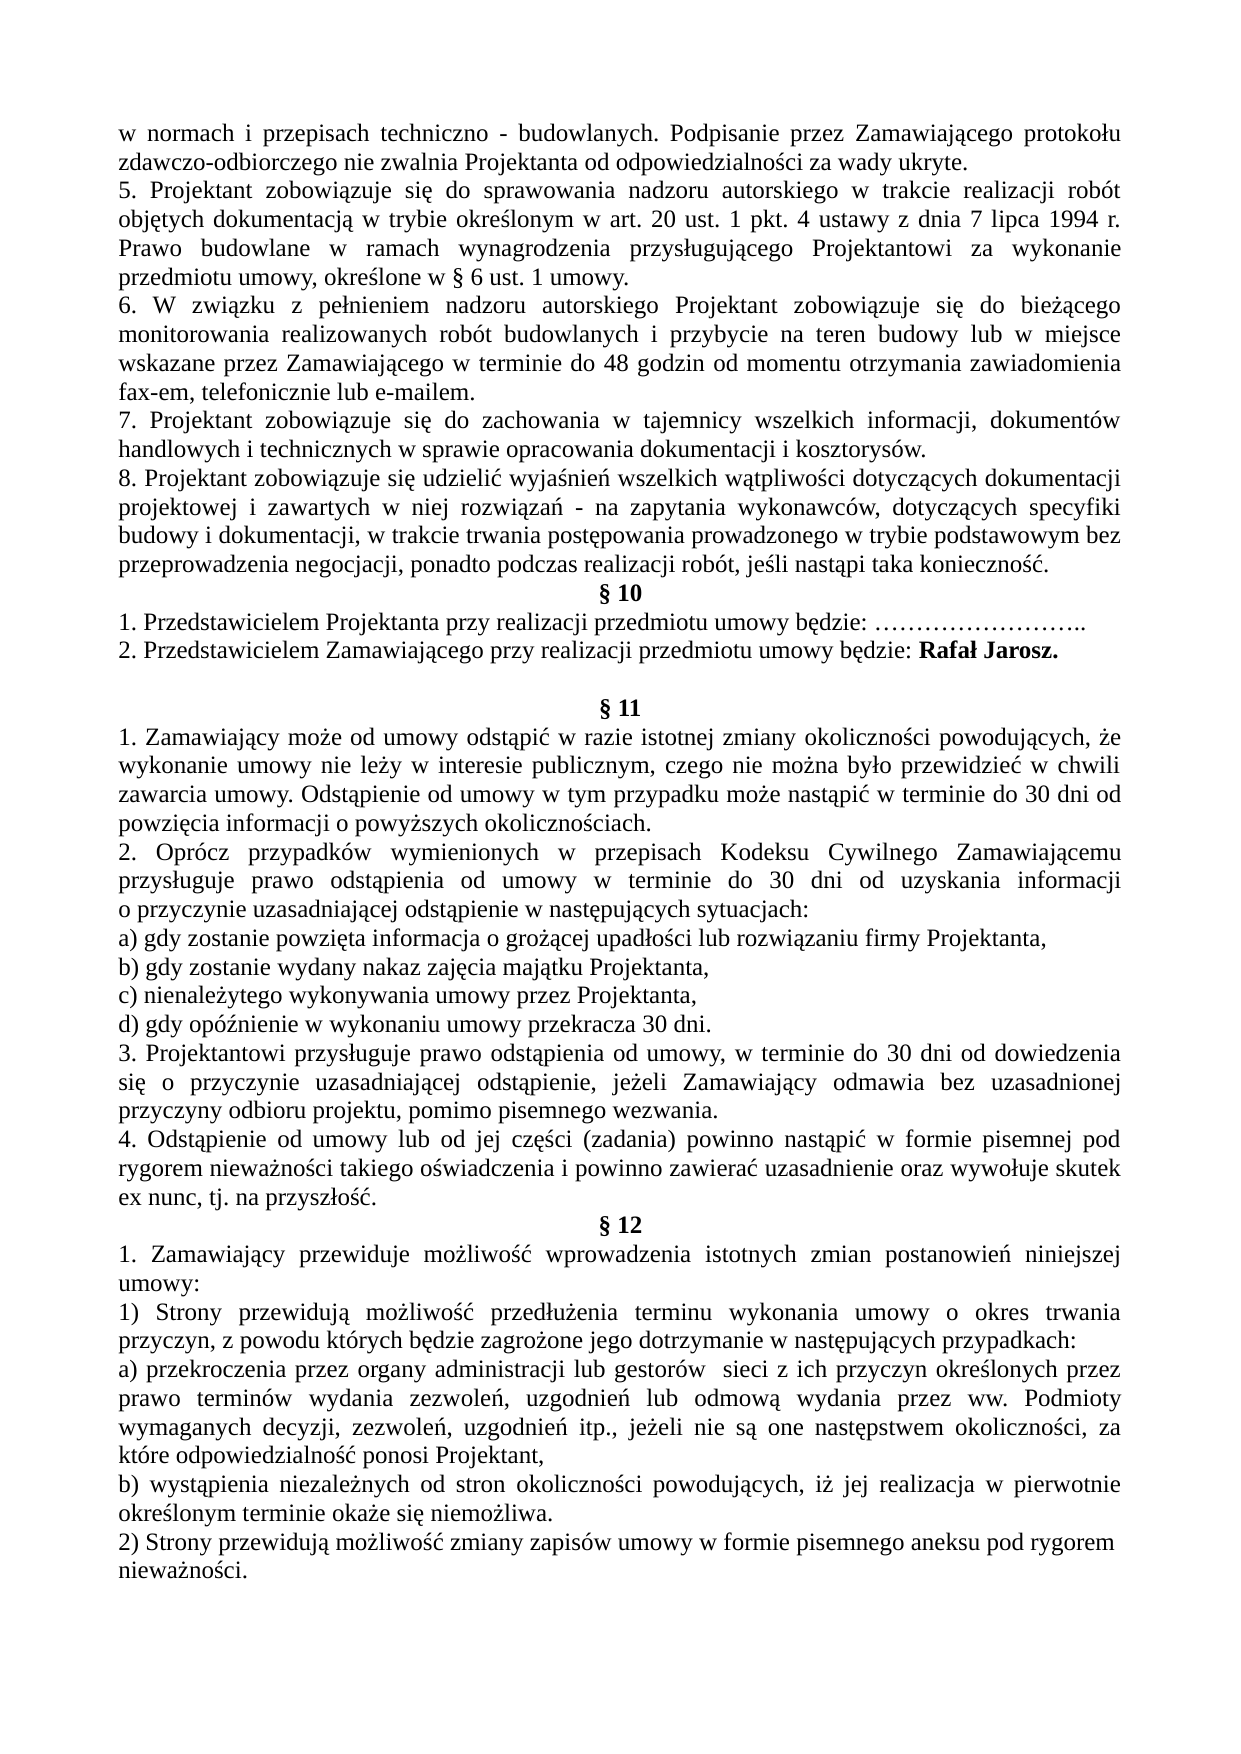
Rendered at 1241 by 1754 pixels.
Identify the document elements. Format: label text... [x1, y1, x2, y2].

text 4. Odstąpienie od umowy lub od jej części (zadania) powinno nastąpić w formie pisemnej pod rygorem nieważności takiego oświadczenia i powinno zawierać uzasadnienie oraz wywołuje skutek ex nunc, tj. na przyszłość. [118, 1124, 1122, 1211]
text § 10 [118, 578, 1122, 607]
text 1. Przedstawicielem Projektanta przy realizacji przedmiotu umowy będzie: …………………….. [118, 607, 1122, 636]
text 2) Strony przewidują możliwość zmiany zapisów umowy w formie pisemnego aneksu pod rygorem nieważności. [118, 1527, 1122, 1584]
text 5. Projektant zobowiązuje się do sprawowania nadzoru autorskiego w trakcie realizacji robót objętych dokumentacją w trybie określonym w art. 20 ust. 1 pkt. 4 ustawy z dnia 7 lipca 1994 r. Prawo budowlane w ramach wynagrodzenia przysługującego Projektantowi za wykonanie przedmiotu umowy, określone w § 6 ust. 1 umowy. [118, 176, 1122, 291]
text 1) Strony przewidują możliwość przedłużenia terminu wykonania umowy o okres trwania przyczyn, z powodu których będzie zagrożone jego dotrzymanie w następujących przypadkach: [118, 1297, 1122, 1354]
text b) gdy zostanie wydany nakaz zajęcia majątku Projektanta, [118, 952, 1122, 981]
text 6. W związku z pełnieniem nadzoru autorskiego Projektant zobowiązuje się do bieżącego monitorowania realizowanych robót budowlanych i przybycie na teren budowy lub w miejsce wskazane przez Zamawiającego w terminie do 48 godzin od momentu otrzymania zawiadomienia fax-em, telefonicznie lub e-mailem. [118, 291, 1122, 406]
text § 12 [118, 1211, 1122, 1239]
text § 11 [118, 693, 1122, 722]
text c) nienależytego wykonywania umowy przez Projektanta, [118, 981, 1122, 1009]
text 3. Projektantowi przysługuje prawo odstąpienia od umowy, w terminie do 30 dni od dowiedzenia się o przyczynie uzasadniającej odstąpienie, jeżeli Zamawiający odmawia bez uzasadnionej przyczyny odbioru projektu, pomimo pisemnego wezwania. [118, 1038, 1122, 1124]
text a) przekroczenia przez organy administracji lub gestorów sieci z ich przyczyn określonych przez prawo terminów wydania zezwoleń, uzgodnień lub odmową wydania przez ww. Podmioty wymaganych decyzji, zezwoleń, uzgodnień itp., jeżeli nie są one następstwem okoliczności, za które odpowiedzialność ponosi Projektant, [118, 1354, 1122, 1469]
text 2. Oprócz przypadków wymienionych w przepisach Kodeksu Cywilnego Zamawiającemu przysługuje prawo odstąpienia od umowy w terminie do 30 dni od uzyskania informacji o przyczynie uzasadniającej odstąpienie w następujących sytuacjach: [118, 837, 1122, 923]
text 1. Zamawiający może od umowy odstąpić w razie istotnej zmiany okoliczności powodujących, że wykonanie umowy nie leży w interesie publicznym, czego nie można było przewidzieć w chwili zawarcia umowy. Odstąpienie od umowy w tym przypadku może nastąpić w terminie do 30 dni od powzięcia informacji o powyższych okolicznościach. [118, 722, 1122, 837]
text d) gdy opóźnienie w wykonaniu umowy przekracza 30 dni. [118, 1009, 1122, 1038]
text 8. Projektant zobowiązuje się udzielić wyjaśnień wszelkich wątpliwości dotyczących dokumentacji projektowej i zawartych w niej rozwiązań - na zapytania wykonawców, dotyczących specyfiki budowy i dokumentacji, w trakcie trwania postępowania prowadzonego w trybie podstawowym bez przeprowadzenia negocjacji, ponadto podczas realizacji robót, jeśli nastąpi taka konieczność. [118, 463, 1122, 578]
text 7. Projektant zobowiązuje się do zachowania w tajemnicy wszelkich informacji, dokumentów handlowych i technicznych w sprawie opracowania dokumentacji i kosztorysów. [118, 406, 1122, 463]
text w normach i przepisach techniczno - budowlanych. Podpisanie przez Zamawiającego protokołu zdawczo-odbiorczego nie zwalnia Projektanta od odpowiedzialności za wady ukryte. [118, 118, 1122, 176]
text 1. Zamawiający przewiduje możliwość wprowadzenia istotnych zmian postanowień niniejszej umowy: [118, 1239, 1122, 1297]
text a) gdy zostanie powzięta informacja o grożącej upadłości lub rozwiązaniu firmy Projektanta, [118, 923, 1122, 952]
text 2. Przedstawicielem Zamawiającego przy realizacji przedmiotu umowy będzie: Rafał Jarosz. [118, 636, 1122, 664]
text b) wystąpienia niezależnych od stron okoliczności powodujących, iż jej realizacja w pierwotnie określonym terminie okaże się niemożliwa. [118, 1469, 1122, 1527]
